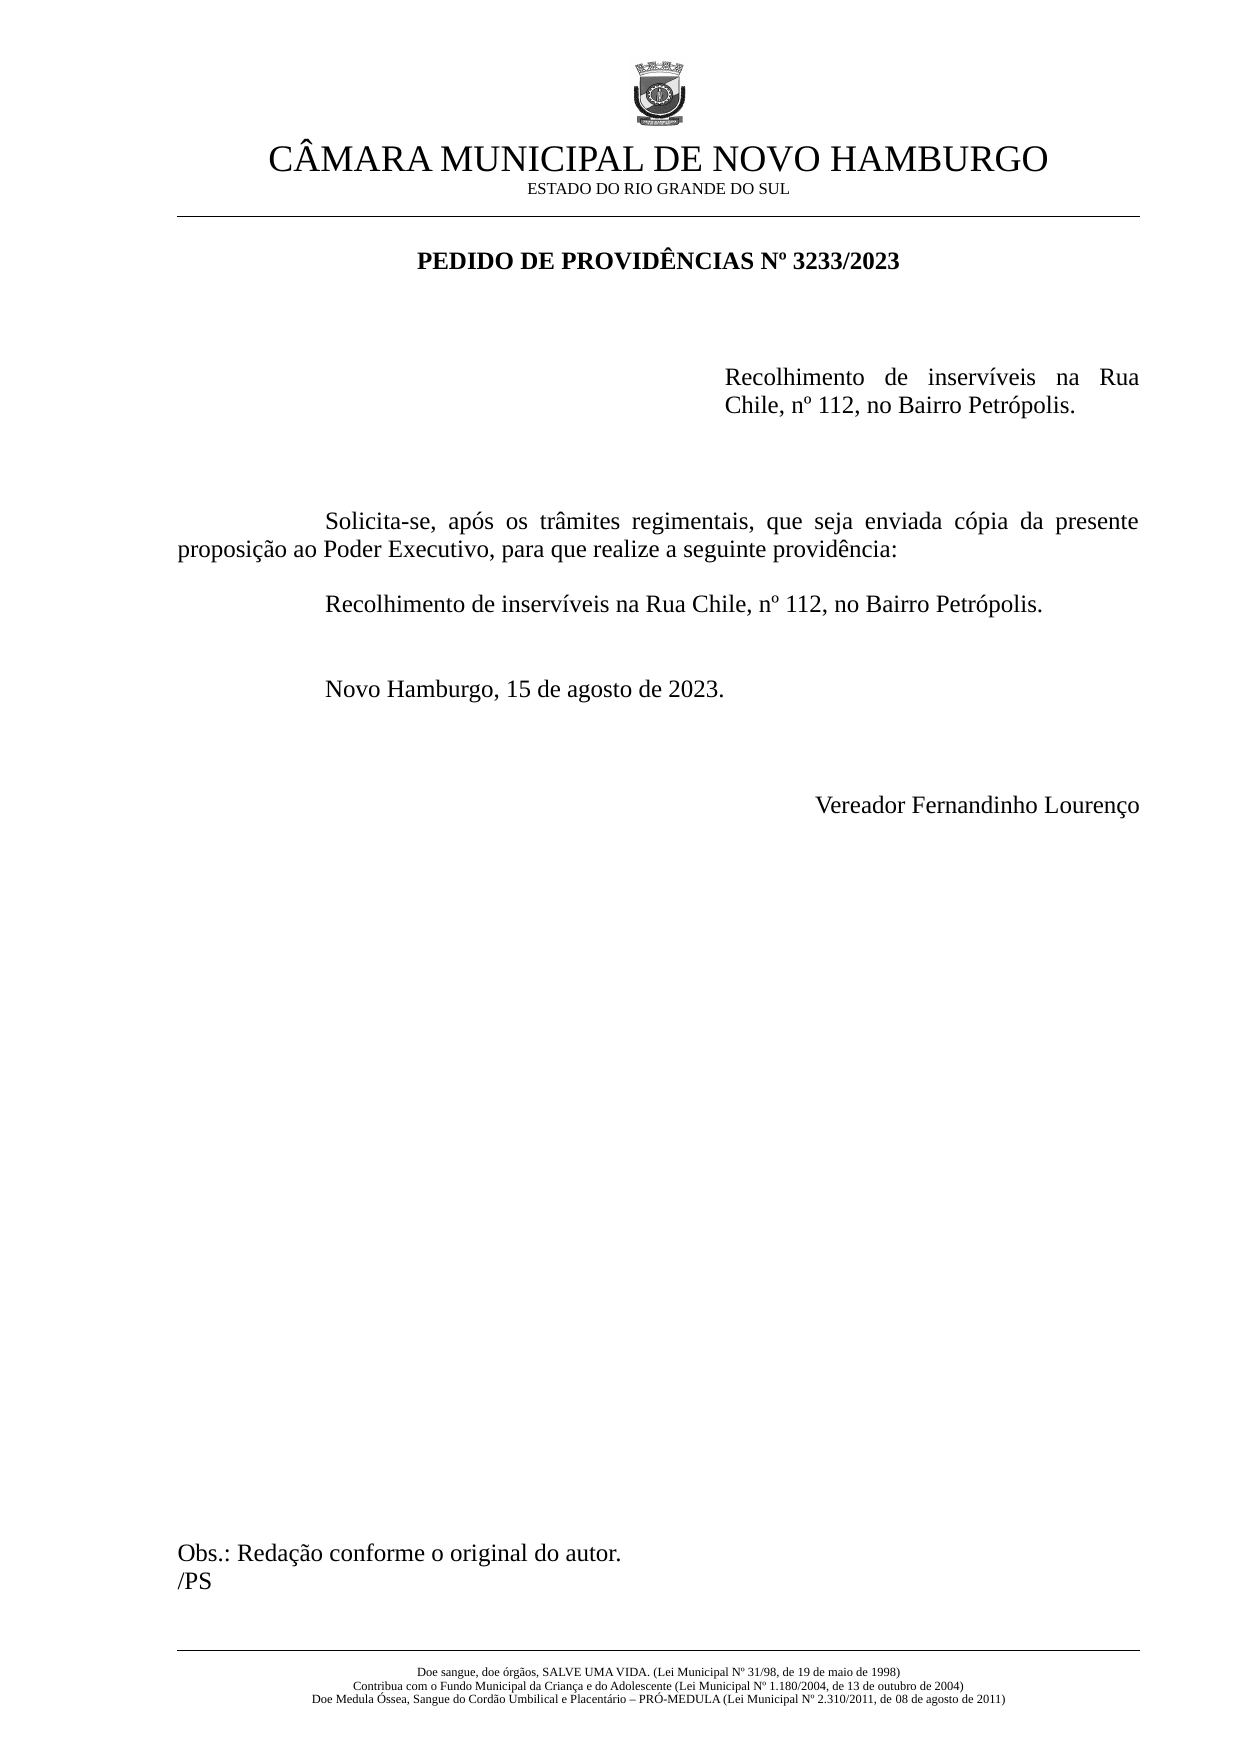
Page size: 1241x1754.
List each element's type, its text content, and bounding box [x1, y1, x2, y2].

text /PS [177, 1567, 1140, 1595]
text Vereador Fernandinho Lourenço [649, 791, 1140, 819]
text Solicita-se, após os trâmites regimentais, que seja enviada cópia da presente proposição ao Poder Executivo, para que realize a seguinte providência: [177, 507, 1140, 562]
list Recolhimento de inservíveis na Rua Chile, nº 112, no Bairro Petrópolis. [687, 363, 1140, 418]
list Recolhimento de inservíveis na Rua Chile, nº 112, no Bairro Petrópolis. [177, 590, 1140, 618]
text PEDIDO DE PROVIDÊNCIAS Nº 3233/2023 [177, 247, 1140, 274]
text Obs.: Redação conforme o original do autor. [177, 1539, 1140, 1567]
text Novo Hamburgo, 15 de agosto de 2023. [177, 675, 1140, 703]
